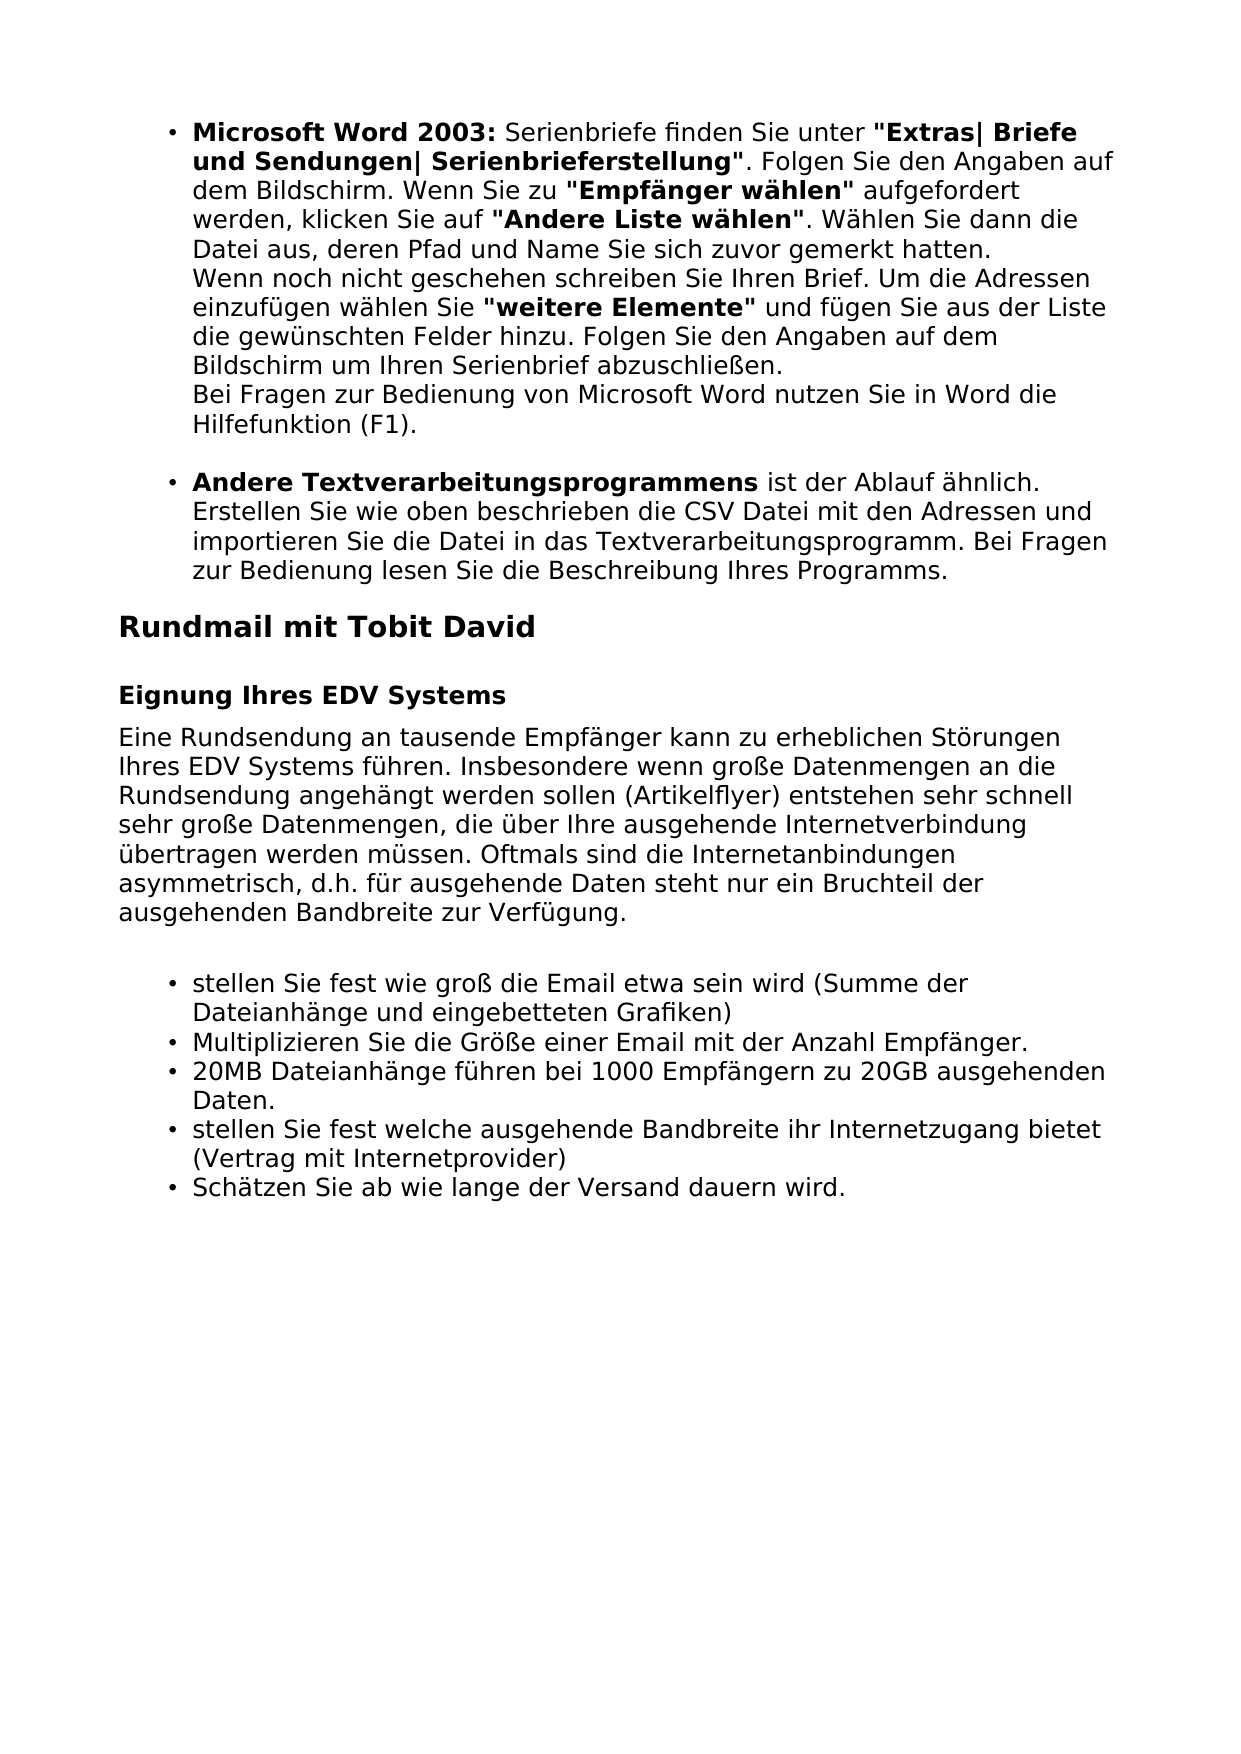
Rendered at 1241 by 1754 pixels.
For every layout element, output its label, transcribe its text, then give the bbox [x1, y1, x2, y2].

list Microsoft Word 2003: Serienbriefe finden Sie unter "Extras| Briefe und Sendungen| Serienbrieferstellung". Folgen Sie den Angaben auf dem Bildschirm. Wenn Sie zu "Empfänger wählen" aufgefordert werden, klicken Sie auf "Andere Liste wählen". Wählen Sie dann die Datei aus, deren Pfad und Name Sie sich zuvor gemerkt hatten. Wenn noch nicht geschehen schreiben Sie Ihren Brief. Um die Adressen einzufügen wählen Sie "weitere Elemente" und fügen Sie aus der Liste die gewünschten Felder hinzu. Folgen Sie den Angaben auf dem Bildschirm um Ihren Serienbrief abzuschließen. Bei Fragen zur Bedienung von Microsoft Word nutzen Sie in Word die Hilfefunktion (F1). [177, 118, 1122, 439]
list Multiplizieren Sie die Größe einer Email mit der Anzahl Empfänger. [177, 1028, 1122, 1057]
subtitle Eignung Ihres EDV Systems [118, 682, 1122, 711]
list Andere Textverarbeitungsprogrammens ist der Ablauf ähnlich. Erstellen Sie wie oben beschrieben die CSV Datei mit den Adressen und importieren Sie die Datei in das Textverarbeitungsprogramm. Bei Fragen zur Bedienung lesen Sie die Beschreibung Ihres Programms. [177, 468, 1122, 585]
list stellen Sie fest wie groß die Email etwa sein wird (Summe der Dateianhänge und eingebetteten Grafiken) [177, 969, 1122, 1028]
list Schätzen Sie ab wie lange der Versand dauern wird. [177, 1173, 1122, 1203]
text Eine Rundsendung an tausende Empfänger kann zu erheblichen Störungen Ihres EDV Systems führen. Insbesondere wenn große Datenmengen an die Rundsendung angehängt werden sollen (Artikelflyer) entstehen sehr schnell sehr große Datenmengen, die über Ihre ausgehende Internetverbindung übertragen werden müssen. Oftmals sind die Internetanbindungen asymmetrisch, d.h. für ausgehende Daten steht nur ein Bruchteil der ausgehenden Bandbreite zur Verfügung. [118, 723, 1122, 927]
list stellen Sie fest welche ausgehende Bandbreite ihr Internetzugang bietet (Vertrag mit Internetprovider) [177, 1115, 1122, 1173]
subtitle Rundmail mit Tobit David [118, 610, 1122, 644]
list 20MB Dateianhänge führen bei 1000 Empfängern zu 20GB ausgehenden Daten. [177, 1057, 1122, 1115]
